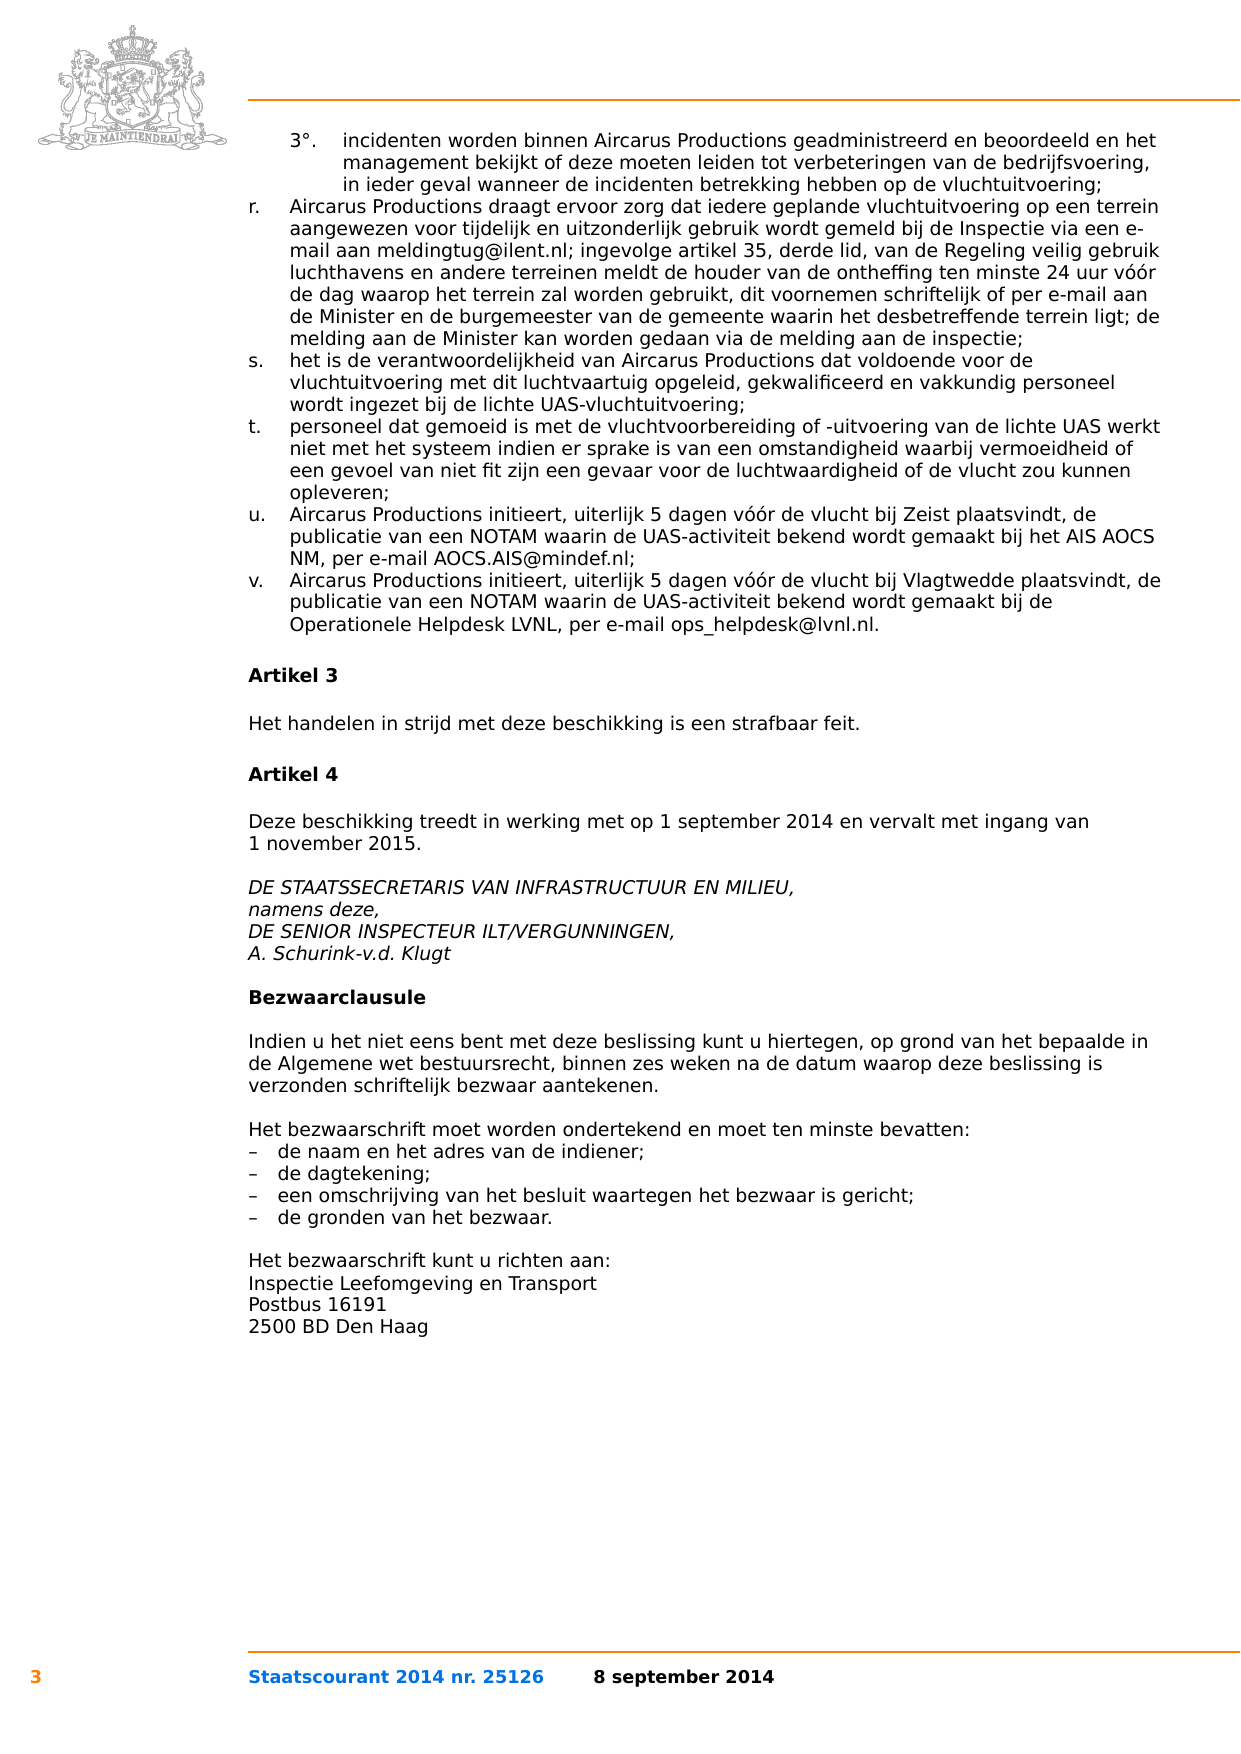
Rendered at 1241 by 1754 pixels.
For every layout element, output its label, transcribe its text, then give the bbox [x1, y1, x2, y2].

text t. personeel dat gemoeid is met de vluchtvoorbereiding of -uitvoering van de lichte UAS werkt niet met het systeem indien er sprake is van een omstandigheid waarbij vermoeidheid of een gevoel van niet fit zijn een gevaar voor de luchtwaardigheid of de vlucht zou kunnen opleveren; [248, 416, 1163, 503]
text Het bezwaarschrift moet worden ondertekend en moet ten minste bevatten: [248, 1119, 1163, 1141]
text – de gronden van het bezwaar. [248, 1207, 1163, 1228]
subtitle Artikel 3 [248, 665, 1163, 687]
text Deze beschikking treedt in werking met op 1 september 2014 en vervalt met ingang van 1 november 2015. [248, 811, 1163, 855]
text r. Aircarus Productions draagt ervoor zorg dat iedere geplande vluchtuitvoering op een terrein aangewezen voor tijdelijk en uitzonderlijk gebruik wordt gemeld bij de Inspectie via een e-mail aan meldingtug@ilent.nl; ingevolge artikel 35, derde lid, van de Regeling veilig gebruik luchthavens en andere terreinen meldt de houder van de ontheffing ten minste 24 uur vóór de dag waarop het terrein zal worden gebruikt, dit voornemen schriftelijk of per e-mail aan de Minister en de burgemeester van de gemeente waarin het desbetreffende terrein ligt; de melding aan de Minister kan worden gedaan via de melding aan de inspectie; [248, 196, 1163, 350]
text s. het is de verantwoordelijkheid van Aircarus Productions dat voldoende voor de vluchtuitvoering met dit luchtvaartuig opgeleid, gekwalificeerd en vakkundig personeel wordt ingezet bij de lichte UAS-vluchtuitvoering; [248, 350, 1163, 416]
text u. Aircarus Productions initieert, uiterlijk 5 dagen vóór de vlucht bij Zeist plaatsvindt, de publicatie van een NOTAM waarin de UAS-activiteit bekend wordt gemaakt bij het AIS AOCS NM, per e-mail AOCS.AIS@mindef.nl; [248, 503, 1163, 569]
subtitle Artikel 4 [248, 764, 1163, 786]
text Bezwaarclausule [248, 987, 1163, 1009]
text Het bezwaarschrift kunt u richten aan: [248, 1250, 1163, 1272]
text Inspectie Leefomgeving en Transport [248, 1272, 1163, 1294]
text Postbus 16191 [248, 1294, 1163, 1316]
text 2500 BD Den Haag [248, 1316, 1163, 1338]
text – de naam en het adres van de indiener; [248, 1141, 1163, 1163]
text DE STAATSSECRETARIS VAN INFRASTRUCTUUR EN MILIEU, namens deze, DE SENIOR INSPECTEUR ILT/VERGUNNINGEN, A. Schurink-v.d. Klugt [248, 877, 1163, 965]
text – de dagtekening; [248, 1163, 1163, 1184]
picture [38, 25, 227, 150]
text 3°. incidenten worden binnen Aircarus Productions geadministreerd en beoordeeld en het management bekijkt of deze moeten leiden tot verbeteringen van de bedrijfsvoering, in ieder geval wanneer de incidenten betrekking hebben op de vluchtuitvoering; [289, 130, 1163, 196]
text Indien u het niet eens bent met deze beslissing kunt u hiertegen, op grond van het bepaalde in de Algemene wet bestuursrecht, binnen zes weken na de datum waarop deze beslissing is verzonden schriftelijk bezwaar aantekenen. [248, 1031, 1163, 1097]
text v. Aircarus Productions initieert, uiterlijk 5 dagen vóór de vlucht bij Vlagtwedde plaatsvindt, de publicatie van een NOTAM waarin de UAS-activiteit bekend wordt gemaakt bij de Operationele Helpdesk LVNL, per e-mail ops_helpdesk@lvnl.nl. [248, 569, 1163, 635]
text Het handelen in strijd met deze beschikking is een strafbaar feit. [248, 712, 1163, 734]
text – een omschrijving van het besluit waartegen het bezwaar is gericht; [248, 1184, 1163, 1207]
